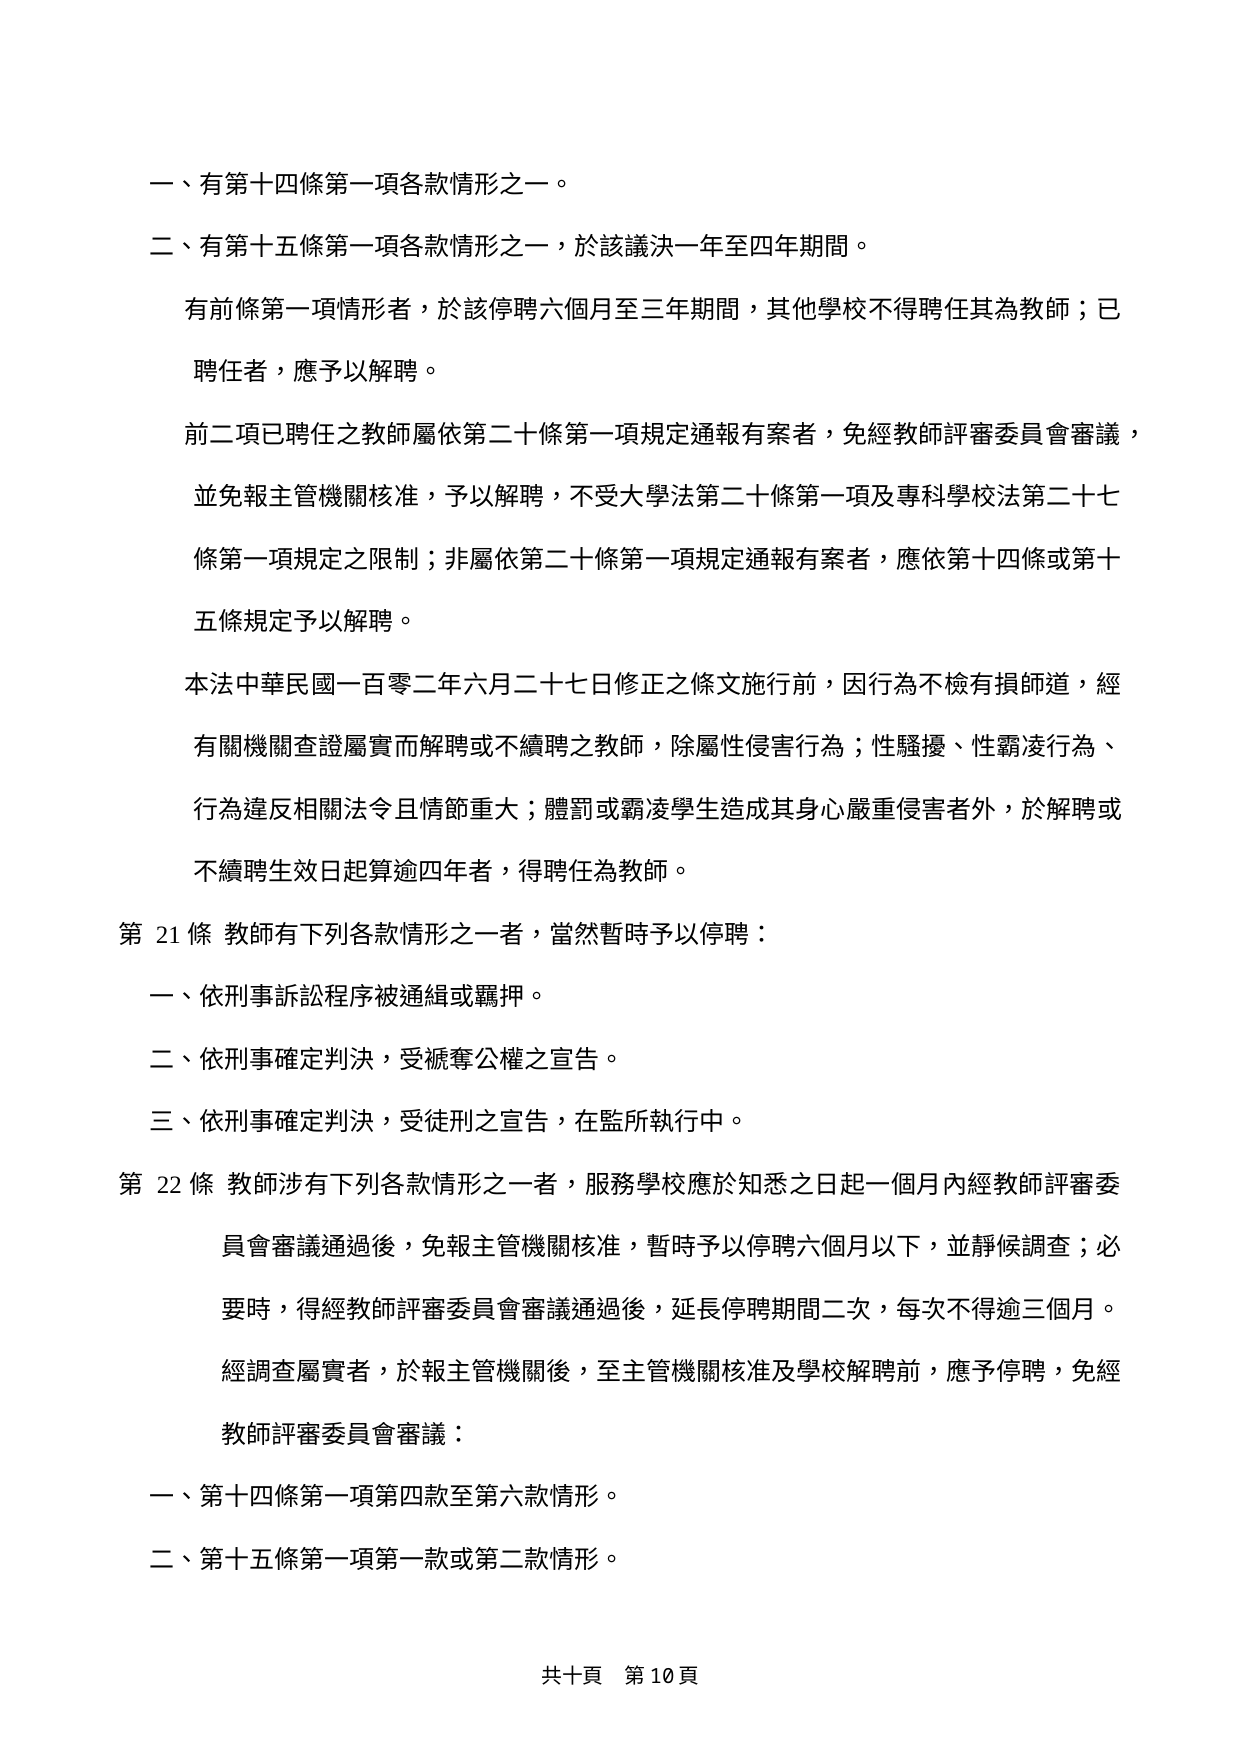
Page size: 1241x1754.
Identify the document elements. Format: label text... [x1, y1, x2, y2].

text 一、第十四條第一項第四款至第六款情形。 [118, 1453, 1122, 1516]
text 前二項已聘任之教師屬依第二十條第一項規定通報有案者，免經教師評審委員會審議，並免報主管機關核准，予以解聘，不受大學法第二十條第一項及專科學校法第二十七條第一項規定之限制；非屬依第二十條第一項規定通報有案者，應依第十四條或第十五條規定予以解聘。 [118, 391, 1122, 641]
text 二、第十五條第一項第一款或第二款情形。 [118, 1516, 1122, 1578]
text 三、依刑事確定判決，受徒刑之宣告，在監所執行中。 [118, 1078, 1122, 1141]
text 本法中華民國一百零二年六月二十七日修正之條文施行前，因行為不檢有損師道，經有關機關查證屬實而解聘或不續聘之教師，除屬性侵害行為；性騷擾、性霸凌行為、行為違反相關法令且情節重大；體罰或霸凌學生造成其身心嚴重侵害者外，於解聘或不續聘生效日起算逾四年者，得聘任為教師。 [118, 641, 1122, 891]
text 二、依刑事確定判決，受褫奪公權之宣告。 [118, 1016, 1122, 1078]
text 二、有第十五條第一項各款情形之一，於該議決一年至四年期間。 [118, 203, 1122, 266]
text 一、有第十四條第一項各款情形之一。 [118, 141, 1122, 203]
text 第 21 條 教師有下列各款情形之一者，當然暫時予以停聘： [118, 891, 1122, 953]
text 有前條第一項情形者，於該停聘六個月至三年期間，其他學校不得聘任其為教師；已聘任者，應予以解聘。 [118, 266, 1122, 391]
text 第 22 條 教師涉有下列各款情形之一者，服務學校應於知悉之日起一個月內經教師評審委員會審議通過後，免報主管機關核准，暫時予以停聘六個月以下，並靜候調查；必要時，得經教師評審委員會審議通過後，延長停聘期間二次，每次不得逾三個月。經調查屬實者，於報主管機關後，至主管機關核准及學校解聘前，應予停聘，免經教師評審委員會審議： [118, 1141, 1122, 1453]
text 一、依刑事訴訟程序被通緝或羈押。 [118, 953, 1122, 1016]
